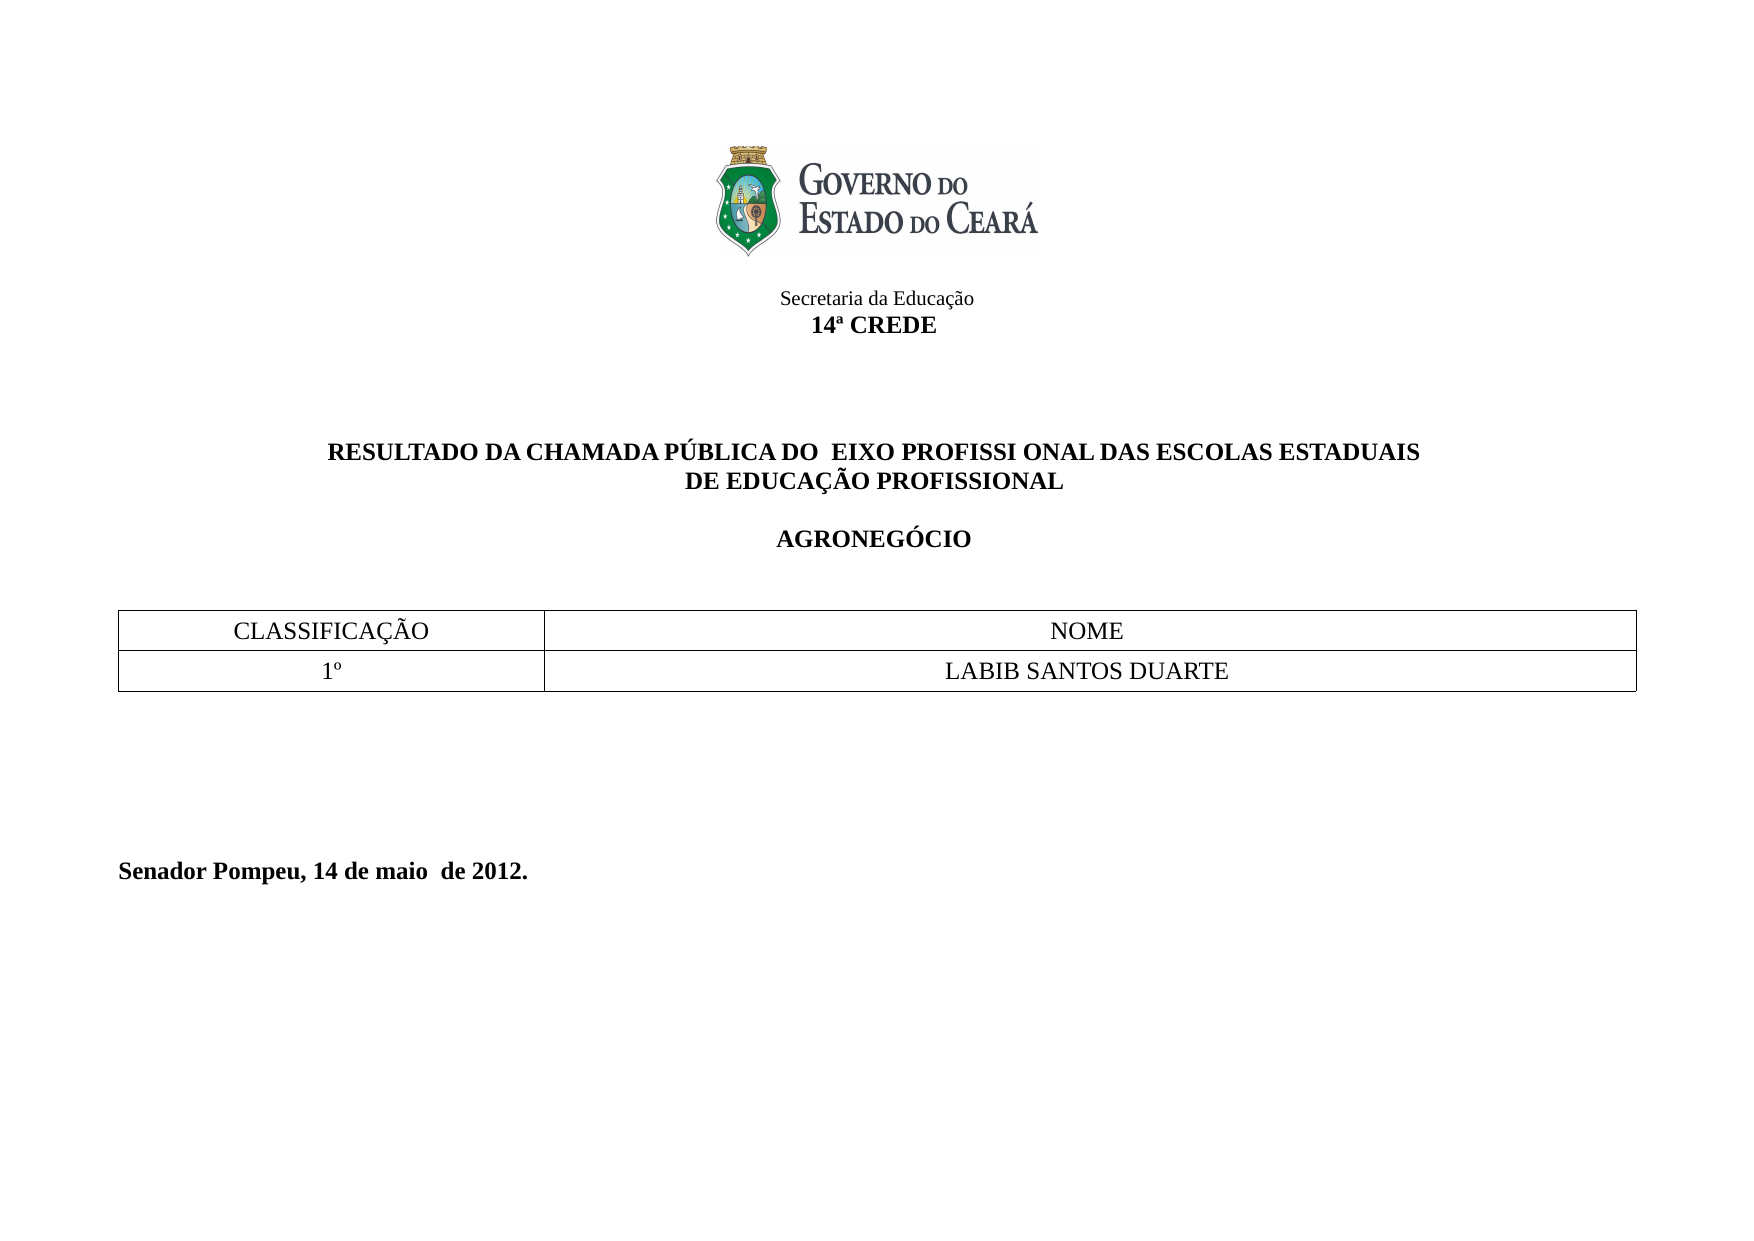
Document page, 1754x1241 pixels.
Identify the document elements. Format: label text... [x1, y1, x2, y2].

text Senador Pompeu, 14 de maio de 2012. [118, 856, 1636, 884]
table_cell LABIB SANTOS DUARTE [545, 651, 1636, 691]
text AGRONEGÓCIO [118, 524, 1636, 552]
text RESULTADO DA CHAMADA PÚBLICA DO EIXO PROFISSI ONAL DAS ESCOLAS ESTADUAIS [118, 437, 1636, 466]
text Secretaria da Educação [118, 286, 1636, 310]
text 14ª CREDE [118, 310, 1636, 339]
text DE EDUCAÇÃO PROFISSIONAL [118, 466, 1636, 495]
table_cell 1º [119, 651, 544, 691]
table_header NOME [545, 611, 1636, 650]
picture [716, 146, 1038, 257]
table_header CLASSIFICAÇÃO [119, 611, 544, 650]
